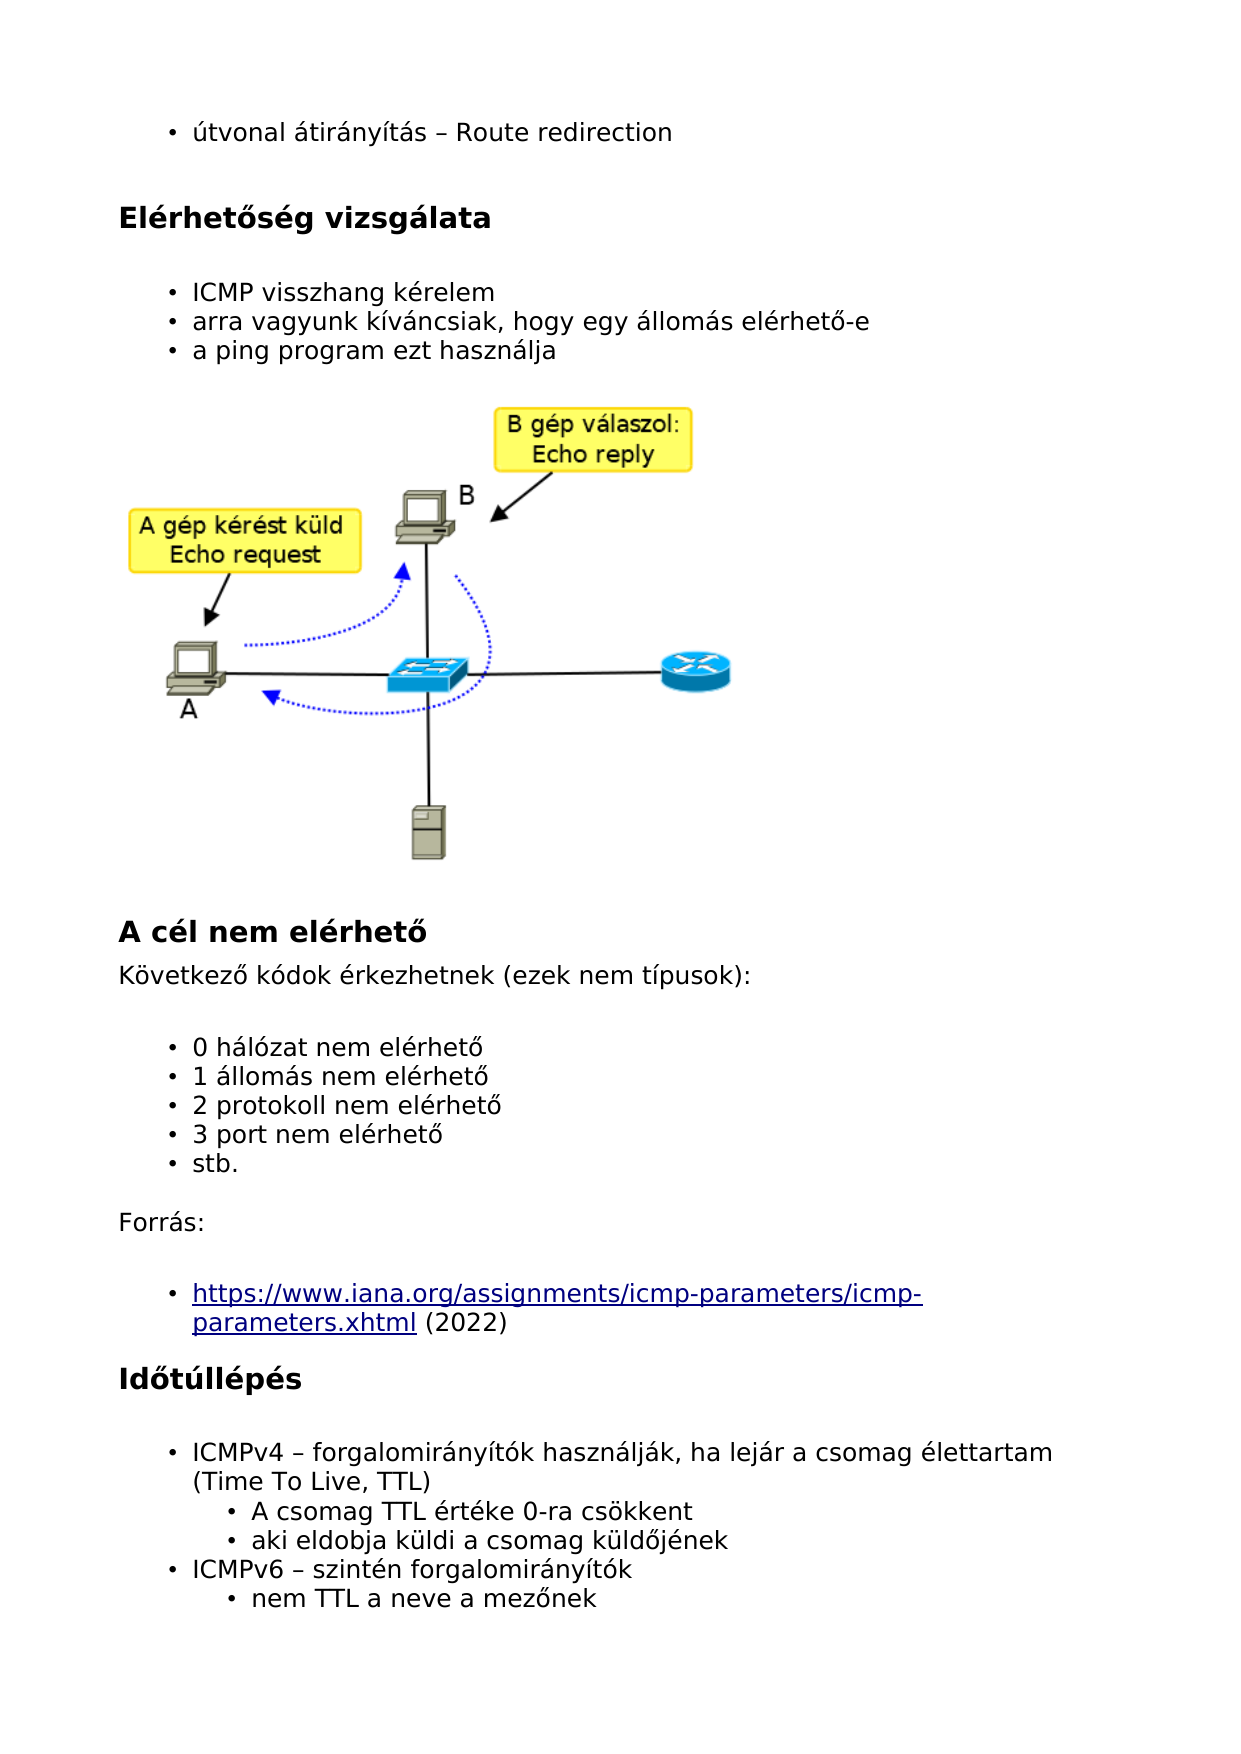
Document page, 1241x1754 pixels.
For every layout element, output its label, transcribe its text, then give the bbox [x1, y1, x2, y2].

list stb. [177, 1149, 1122, 1178]
list ICMPv4 – forgalomirányítók használják, ha lejár a csomag élettartam (Time To Live, TTL) [177, 1438, 1122, 1497]
list ICMPv6 – szintén forgalomirányítók [177, 1555, 1122, 1584]
subtitle Időtúllépés [118, 1362, 1122, 1396]
subtitle A cél nem elérhető [118, 915, 1122, 949]
subtitle Elérhetőség vizsgálata [118, 202, 1122, 236]
list aki eldobja küldi a csomag küldőjének [236, 1526, 1122, 1555]
list útvonal átirányítás – Route redirection [177, 118, 1122, 147]
text Következő kódok érkezhetnek (ezek nem típusok): [118, 962, 1122, 991]
list https://www.iana.org/assignments/icmp-parameters/icmp-parameters.xhtml (2022) [177, 1279, 1122, 1337]
list 2 protokoll nem elérhető [177, 1091, 1122, 1120]
text Forrás: [118, 1208, 1122, 1237]
picture [118, 394, 744, 878]
list 1 állomás nem elérhető [177, 1062, 1122, 1091]
list A csomag TTL értéke 0-ra csökkent [236, 1497, 1122, 1526]
list a ping program ezt használja [177, 336, 1122, 365]
list 0 hálózat nem elérhető [177, 1033, 1122, 1062]
list ICMP visszhang kérelem [177, 278, 1122, 307]
list arra vagyunk kíváncsiak, hogy egy állomás elérhető-e [177, 307, 1122, 336]
list 3 port nem elérhető [177, 1120, 1122, 1149]
list nem TTL a neve a mezőnek [236, 1584, 1122, 1613]
